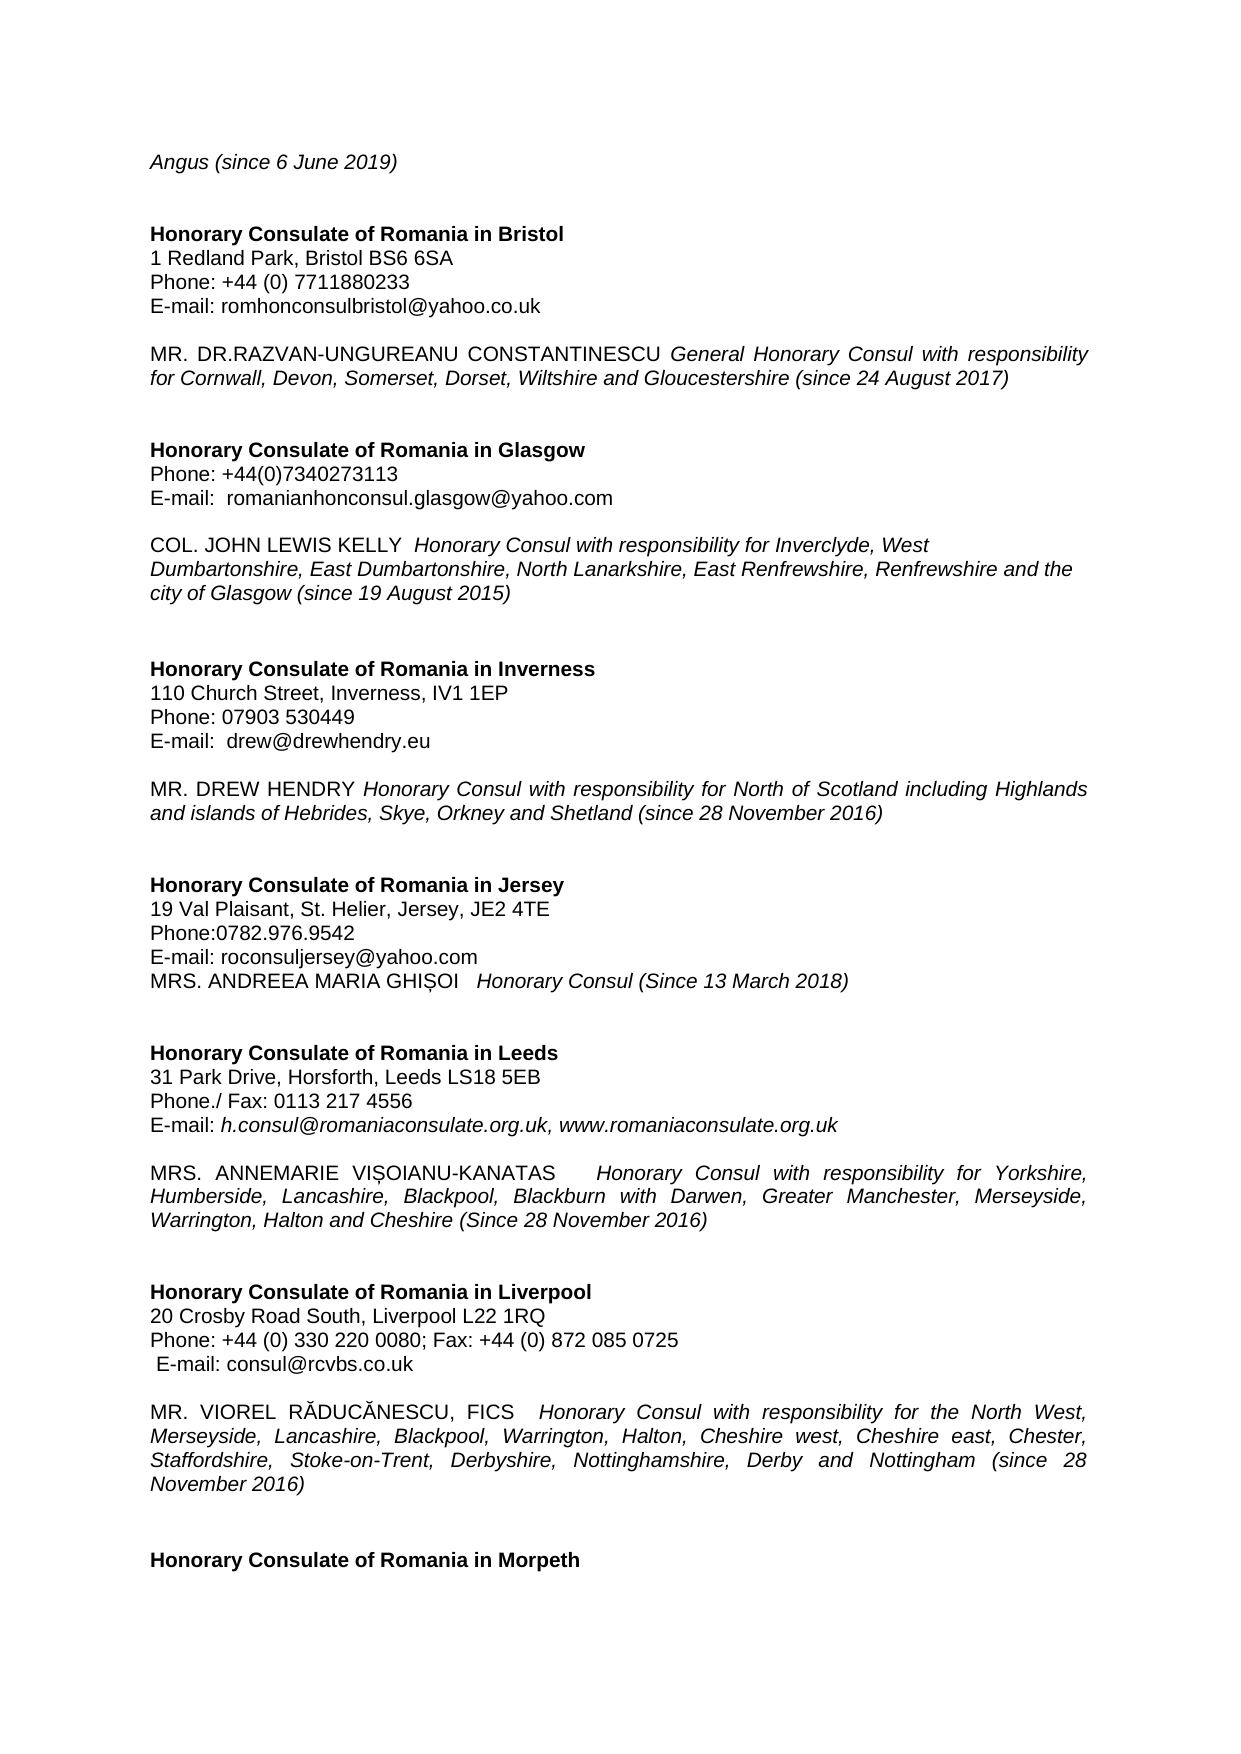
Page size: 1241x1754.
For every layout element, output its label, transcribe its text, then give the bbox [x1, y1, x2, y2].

text COL. JOHN LEWIS KELLY Honorary Consul with responsibility for Inverclyde, West Dumbartonshire, East Dumbartonshire, North Lanarkshire, East Renfrewshire, Renfrewshire and the city of Glasgow (since 19 August 2015) [150, 533, 1090, 605]
text E-mail: romanianhonconsul.glasgow@yahoo.com [150, 485, 1090, 509]
text E-mail: drew@drewhendry.eu [150, 729, 1090, 753]
text 110 Church Street, Inverness, IV1 1EP [150, 681, 1090, 705]
text Honorary Consulate of Romania in Bristol [150, 222, 1090, 246]
text Honorary Consulate of Romania in Leeds [150, 1041, 1090, 1064]
text Phone:0782.976.9542 E-mail: roconsuljersey@yahoo.com [150, 921, 1090, 969]
text Phone: 07903 530449 [150, 705, 1090, 729]
text Phone: +44 (0) 7711880233 [150, 270, 1090, 294]
text Honorary Consulate of Romania in Inverness [150, 657, 1090, 681]
text Honorary Consulate of Romania in Glasgow [150, 437, 1090, 461]
text Angus (since 6 June 2019) [150, 150, 1090, 174]
text E-mail: consul@rcvbs.co.uk [150, 1352, 1090, 1376]
text MR. DR.RAZVAN-UNGUREANU CONSTANTINESCU General Honorary Consul with responsibility for Cornwall, Devon, Somerset, Dorset, Wiltshire and Gloucestershire (since 24 August 2017) [150, 342, 1090, 389]
text MRS. ANDREEA MARIA GHIȘOI Honorary Consul (Since 13 March 2018) [150, 969, 1090, 993]
text Honorary Consulate of Romania in Liverpool [150, 1280, 1090, 1304]
text Honorary Consulate of Romania in Morpeth [150, 1548, 1090, 1572]
text Honorary Consulate of Romania in Jersey [150, 873, 1090, 897]
text 19 Val Plaisant, St. Helier, Jersey, JE2 4TE [150, 897, 1090, 921]
text 1 Redland Park, Bristol BS6 6SA [150, 246, 1090, 270]
text 31 Park Drive, Horsforth, Leeds LS18 5EB Phone./ Fax: 0113 217 4556 E-mail: h.consul@romaniaconsulate.org.uk, www.romaniaconsulate.org.uk [150, 1064, 1090, 1136]
text Phone: +44(0)7340273113 [150, 461, 1090, 485]
text MRS. ANNEMARIE VIȘOIANU-KANATAS Honorary Consul with responsibility for Yorkshire, Humberside, Lancashire, Blackpool, Blackburn with Darwen, Greater Manchester, Merseyside, Warrington, Halton and Cheshire (Since 28 November 2016) [150, 1160, 1090, 1232]
text MR. VIOREL RĂDUCĂNESCU, FICS Honorary Consul with responsibility for the North West, Merseyside, Lancashire, Blackpool, Warrington, Halton, Cheshire west, Cheshire east, Chester, Staffordshire, Stoke-on-Trent, Derbyshire, Nottinghamshire, Derby and Nottingham (since 28 November 2016) [150, 1400, 1090, 1496]
text MR. DREW HENDRY Honorary Consul with responsibility for North of Scotland including Highlands and islands of Hebrides, Skye, Orkney and Shetland (since 28 November 2016) [150, 777, 1090, 825]
text Phone: +44 (0) 330 220 0080; Fax: +44 (0) 872 085 0725 [150, 1328, 1090, 1352]
text 20 Crosby Road South, Liverpool L22 1RQ [150, 1304, 1090, 1328]
text E-mail: romhonconsulbristol@yahoo.co.uk [150, 294, 1090, 318]
